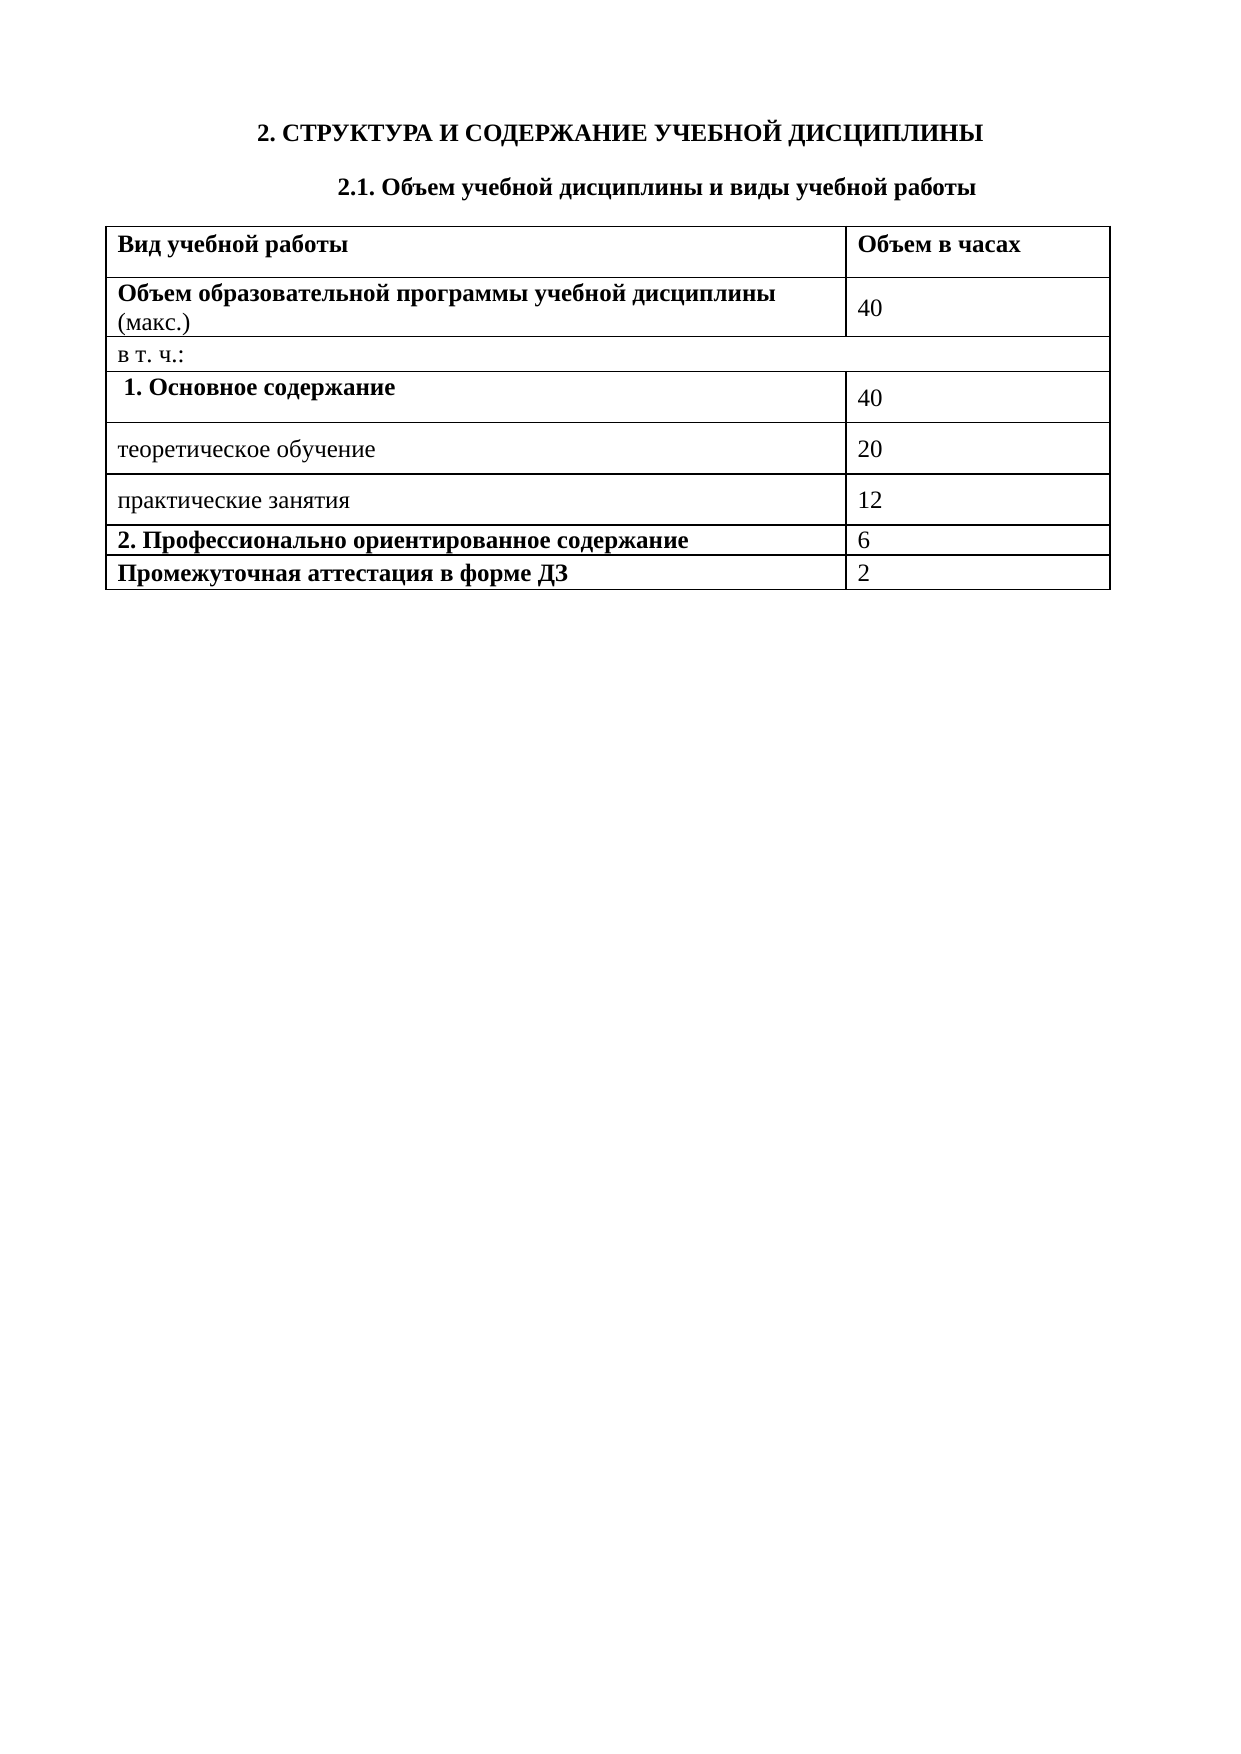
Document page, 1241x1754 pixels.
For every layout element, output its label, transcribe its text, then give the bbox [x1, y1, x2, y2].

table_cell 1. Основное содержание [107, 372, 845, 422]
table_cell 6 [847, 526, 1109, 554]
table_cell 2 [847, 556, 1109, 589]
table_cell 40 [847, 278, 1109, 336]
table_cell 12 [847, 475, 1109, 524]
text 2. СТРУКТУРА И СОДЕРЖАНИЕ УЧЕБНОЙ ДИСЦИПЛИНЫ [118, 118, 1122, 147]
table_cell 40 [847, 372, 1109, 422]
table_cell 20 [847, 423, 1109, 473]
table_cell в т. ч.: [107, 337, 1109, 371]
table_cell Объем образовательной программы учебной дисциплины (макс.) [107, 278, 845, 336]
table_cell практические занятия [107, 475, 845, 524]
table_cell Промежуточная аттестация в форме ДЗ [107, 556, 845, 589]
table_header Объем в часах [847, 227, 1109, 277]
text 2.1. Объем учебной дисциплины и виды учебной работы [118, 172, 1122, 201]
table_header Вид учебной работы [107, 227, 845, 277]
table_cell 2. Профессионально ориентированное содержание [107, 526, 845, 554]
table_cell теоретическое обучение [107, 423, 845, 473]
